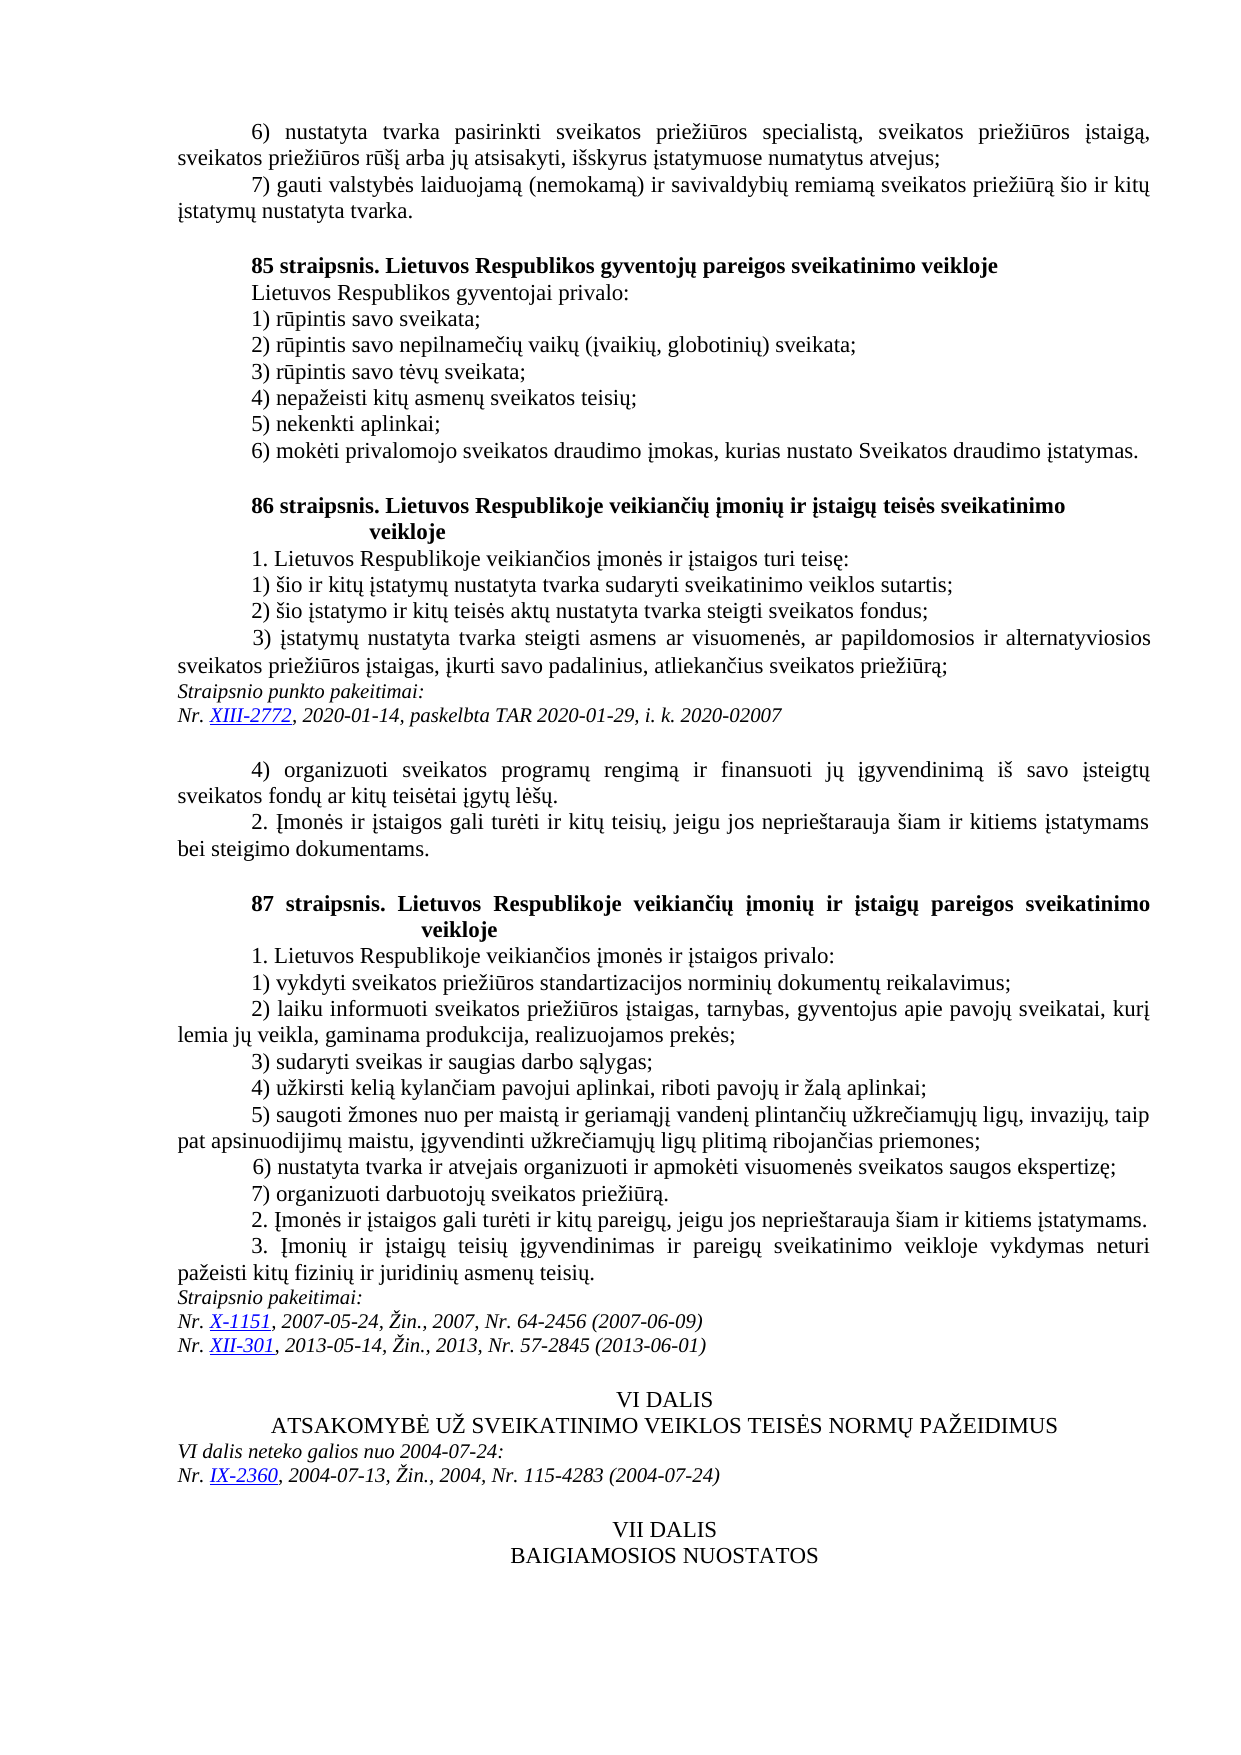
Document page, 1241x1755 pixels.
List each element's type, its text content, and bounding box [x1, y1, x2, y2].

text Nr. IX-2360, 2004-07-13, Žin., 2004, Nr. 115-4283 (2004-07-24) [177, 1463, 1152, 1487]
text 2) rūpintis savo nepilnamečių vaikų (įvaikių, globotinių) sveikata; [177, 331, 1152, 358]
text 4) organizuoti sveikatos programų rengimą ir finansuoti jų įgyvendinimą iš savo įsteigtų sveikatos fondų ar kitų teisėtai įgytų lėšų. [177, 756, 1152, 808]
text 87 straipsnis. Lietuvos Respublikoje veikiančių įmonių ir įstaigų pareigos sveikatinimo veikloje [251, 890, 1152, 942]
text 6) nustatyta tvarka ir atvejais organizuoti ir apmokėti visuomenės sveikatos saugos ekspertizę; [177, 1153, 1152, 1180]
text 1) vykdyti sveikatos priežiūros standartizacijos norminių dokumentų reikalavimus; [177, 969, 1152, 995]
text 2) šio įstatymo ir kitų teisės aktų nustatyta tvarka steigti sveikatos fondus; [177, 597, 1152, 624]
text 6) nustatyta tvarka pasirinkti sveikatos priežiūros specialistą, sveikatos priežiūros įstaigą, sveikatos priežiūros rūšį arba jų atsisakyti, išskyrus įstatymuose numatytus atvejus; [177, 118, 1152, 171]
text 3. Įmonių ir įstaigų teisių įgyvendinimas ir pareigų sveikatinimo veikloje vykdymas neturi pažeisti kitų fizinių ir juridinių asmenų teisių. [177, 1232, 1152, 1285]
text 4) nepažeisti kitų asmenų sveikatos teisių; [177, 384, 1152, 410]
text ATSAKOMYBĖ UŽ SVEIKATINIMO VEIKLOS TEISĖS NORMŲ PAŽEIDIMUS [177, 1412, 1152, 1439]
text veikloje [369, 518, 1152, 544]
text 2) laiku informuoti sveikatos priežiūros įstaigas, tarnybas, gyventojus apie pavojų sveikatai, kurį lemia jų veikla, gaminama produkcija, realizuojamos prekės; [177, 995, 1152, 1048]
text Nr. XIII-2772, 2020-01-14, paskelbta TAR 2020-01-29, i. k. 2020-02007 [177, 703, 1152, 727]
text 86 straipsnis. Lietuvos Respublikoje veikiančių įmonių ir įstaigų teisės sveikatinimo [251, 492, 1152, 518]
text 1) šio ir kitų įstatymų nustatyta tvarka sudaryti sveikatinimo veiklos sutartis; [177, 571, 1152, 597]
text 4) užkirsti kelią kylančiam pavojui aplinkai, riboti pavojų ir žalą aplinkai; [177, 1074, 1152, 1101]
text 7) gauti valstybės laiduojamą (nemokamą) ir savivaldybių remiamą sveikatos priežiūrą šio ir kitų įstatymų nustatyta tvarka. [177, 171, 1152, 223]
text Straipsnio punkto pakeitimai: [177, 679, 1152, 703]
text Straipsnio pakeitimai: [177, 1285, 1152, 1309]
text 1) rūpintis savo sveikata; [177, 305, 1152, 331]
text 2. Įmonės ir įstaigos gali turėti ir kitų teisių, jeigu jos neprieštarauja šiam ir kitiems įstatymams bei steigimo dokumentams. [177, 808, 1152, 861]
text BAIGIAMOSIOS NUOSTATOS [177, 1542, 1152, 1568]
text 1. Lietuvos Respublikoje veikiančios įmonės ir įstaigos privalo: [177, 942, 1152, 969]
text 1. Lietuvos Respublikoje veikiančios įmonės ir įstaigos turi teisę: [177, 544, 1152, 571]
text VI dalis neteko galios nuo 2004-07-24: [177, 1439, 1152, 1463]
text 2. Įmonės ir įstaigos gali turėti ir kitų pareigų, jeigu jos neprieštarauja šiam ir kitiems įstatymams. [177, 1206, 1152, 1232]
text 3) sudaryti sveikas ir saugias darbo sąlygas; [177, 1048, 1152, 1074]
text VII DALIS [177, 1516, 1152, 1542]
text 6) mokėti privalomojo sveikatos draudimo įmokas, kurias nustato Sveikatos draudimo įstatymas. [177, 437, 1152, 463]
text Nr. X-1151, 2007-05-24, Žin., 2007, Nr. 64-2456 (2007-06-09) [177, 1309, 1152, 1333]
text 85 straipsnis. Lietuvos Respublikos gyventojų pareigos sveikatinimo veikloje [177, 252, 1152, 279]
text Nr. XII-301, 2013-05-14, Žin., 2013, Nr. 57-2845 (2013-06-01) [177, 1333, 1152, 1357]
text 3) įstatymų nustatyta tvarka steigti asmens ar visuomenės, ar papildomosios ir alternatyviosios sveikatos priežiūros įstaigas, įkurti savo padalinius, atliekančius sveikatos priežiūrą; [177, 624, 1152, 679]
text VI DALIS [177, 1386, 1152, 1412]
text 5) nekenkti aplinkai; [177, 410, 1152, 437]
text 7) organizuoti darbuotojų sveikatos priežiūrą. [177, 1180, 1152, 1206]
text 5) saugoti žmones nuo per maistą ir geriamąjį vandenį plintančių užkrečiamųjų ligų, invazijų, taip pat apsinuodijimų maistu, įgyvendinti užkrečiamųjų ligų plitimą ribojančias priemones; [177, 1101, 1152, 1153]
text Lietuvos Respublikos gyventojai privalo: [177, 279, 1152, 305]
text 3) rūpintis savo tėvų sveikata; [177, 358, 1152, 384]
